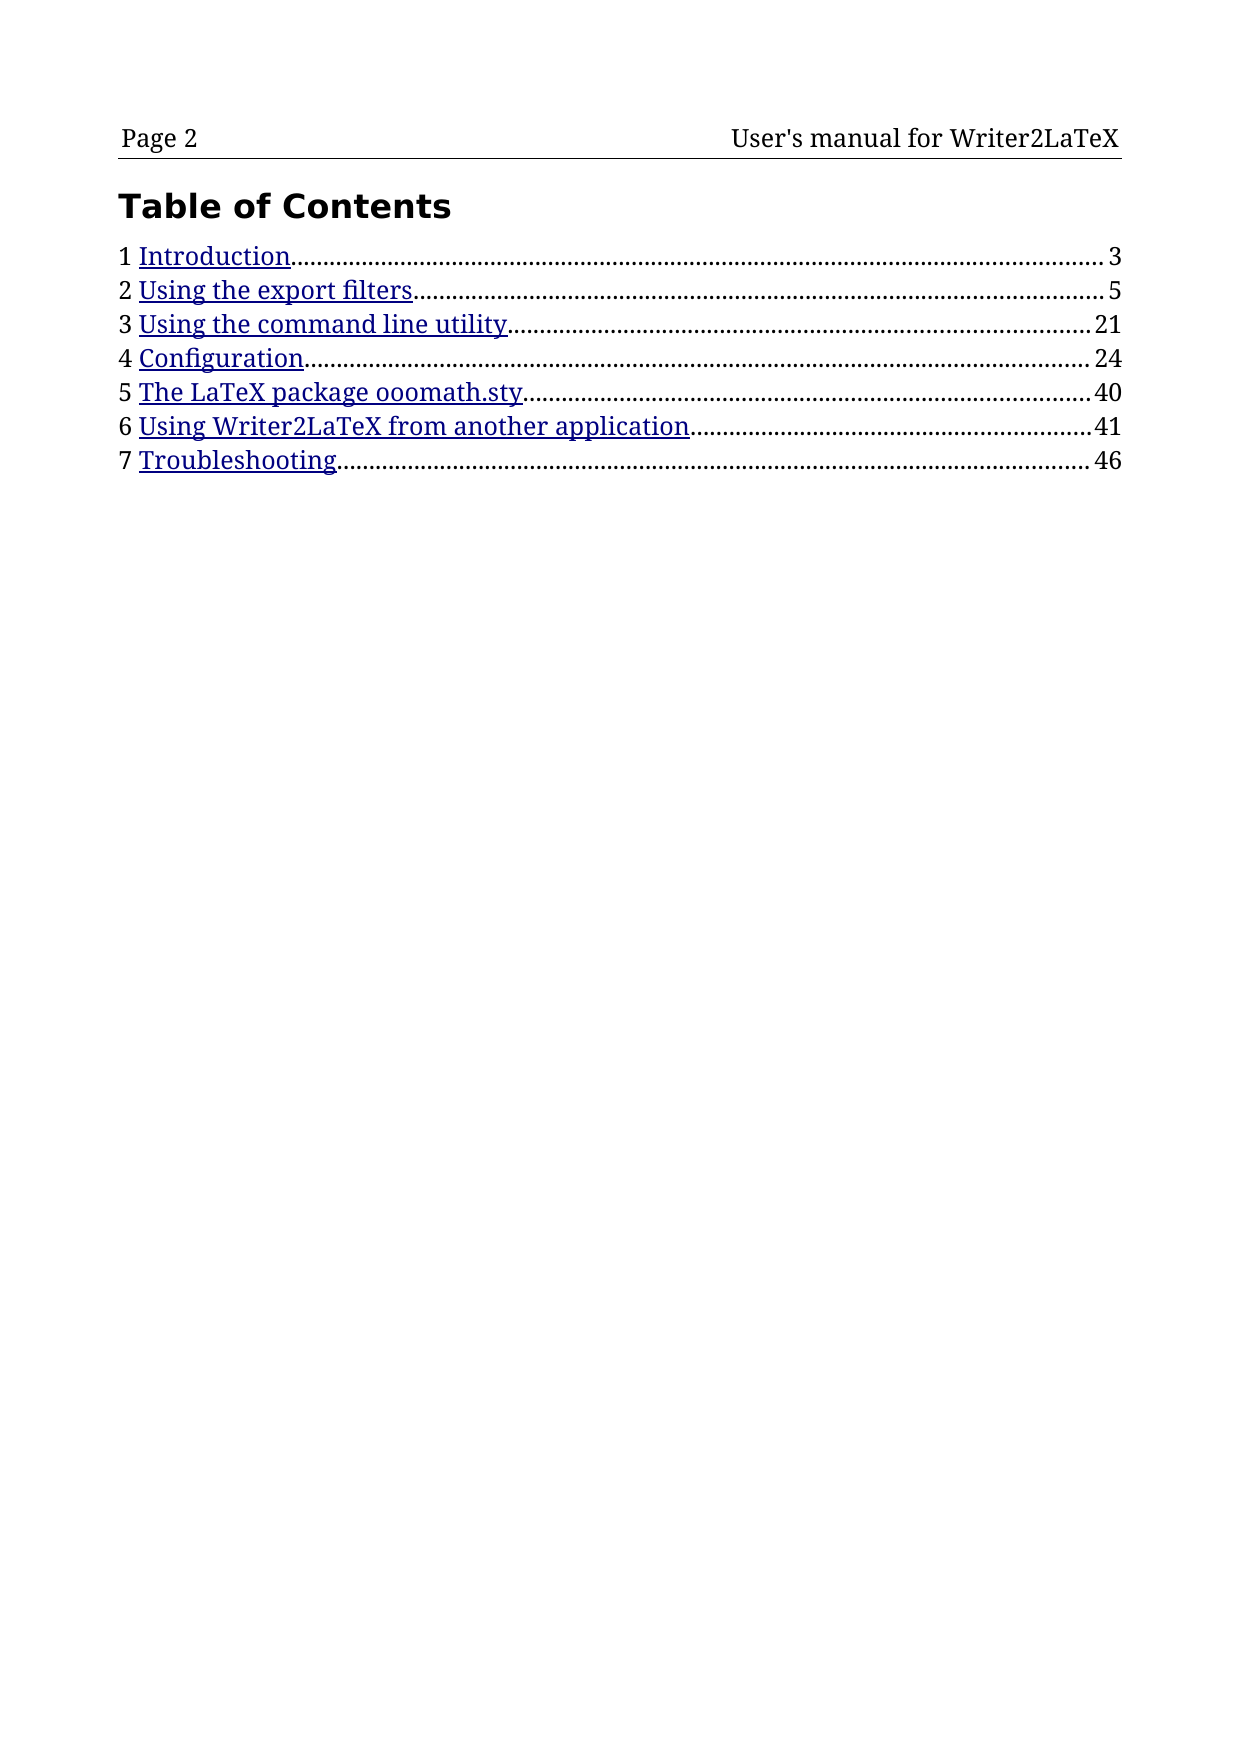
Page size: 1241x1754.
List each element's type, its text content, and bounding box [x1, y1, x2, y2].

text 7 Troubleshooting 46 [118, 443, 1122, 477]
text 1 Introduction 3 [118, 239, 1122, 273]
text 3 Using the command line utility 21 [118, 307, 1122, 341]
text 4 Configuration 24 [118, 341, 1122, 375]
text 2 Using the export filters 5 [118, 273, 1122, 307]
subtitle Table of Contents [118, 187, 1122, 226]
text 6 Using Writer2LaTeX from another application 41 [118, 409, 1122, 443]
text 5 The LaTeX package ooomath.sty 40 [118, 375, 1122, 409]
